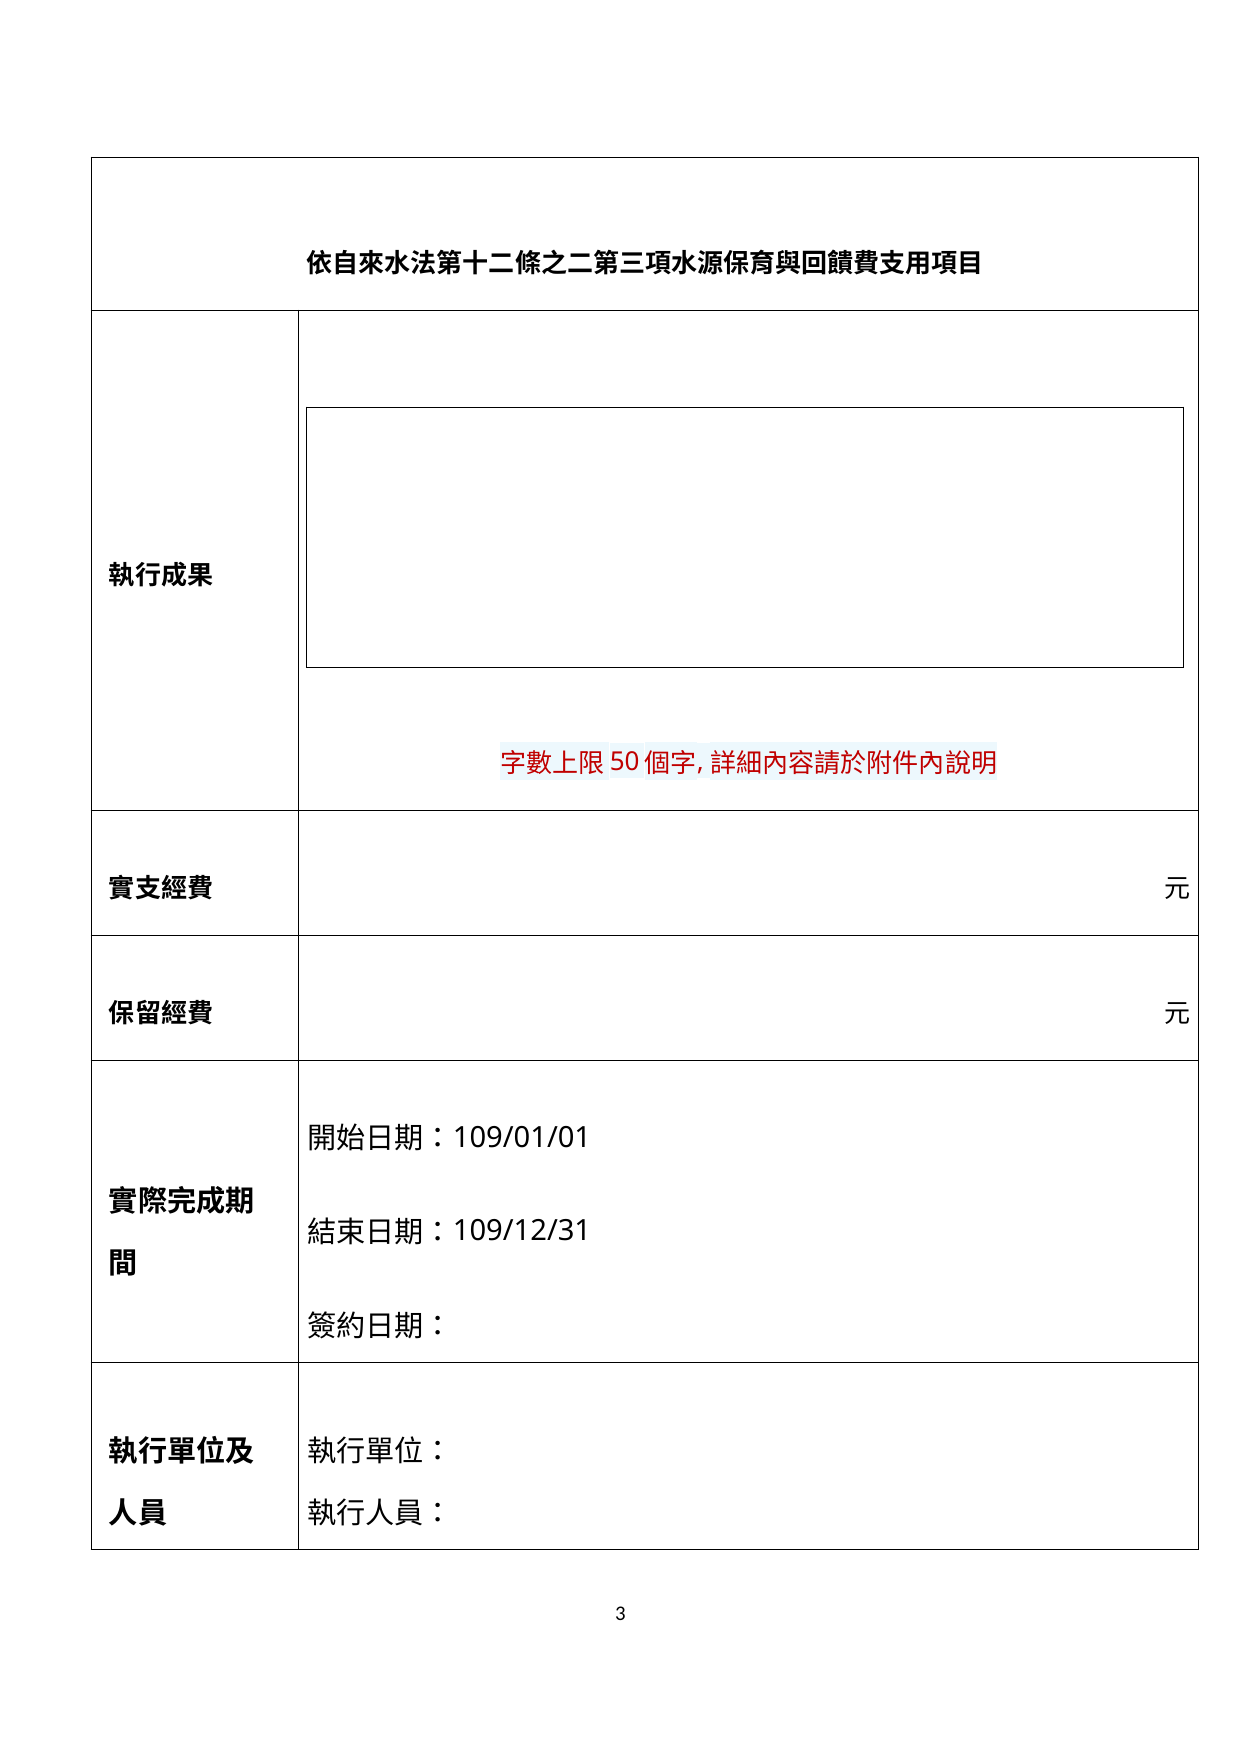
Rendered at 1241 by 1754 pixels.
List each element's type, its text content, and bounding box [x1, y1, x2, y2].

table_cell 保留經費 [92, 936, 298, 1059]
table_cell 執行單位及人員 [92, 1363, 298, 1549]
table_header [307, 408, 1183, 667]
table_cell 字數上限50個字, 詳細內容請於附件內說明 [299, 311, 1198, 809]
table_header 依自來水法第十二條之二第三項水源保育與回饋費支用項目 [92, 158, 1198, 309]
table_cell 實支經費 [92, 811, 298, 934]
table_cell 元 [299, 811, 1198, 934]
table_cell 執行成果 [92, 311, 298, 809]
table_cell 開始日期：109/01/01 結束日期：109/12/31 簽約日期： [299, 1061, 1198, 1362]
table_cell 實際完成期間 [92, 1061, 298, 1362]
table_cell 元 [299, 936, 1198, 1059]
table_cell 執行單位： 執行人員： [299, 1363, 1198, 1549]
